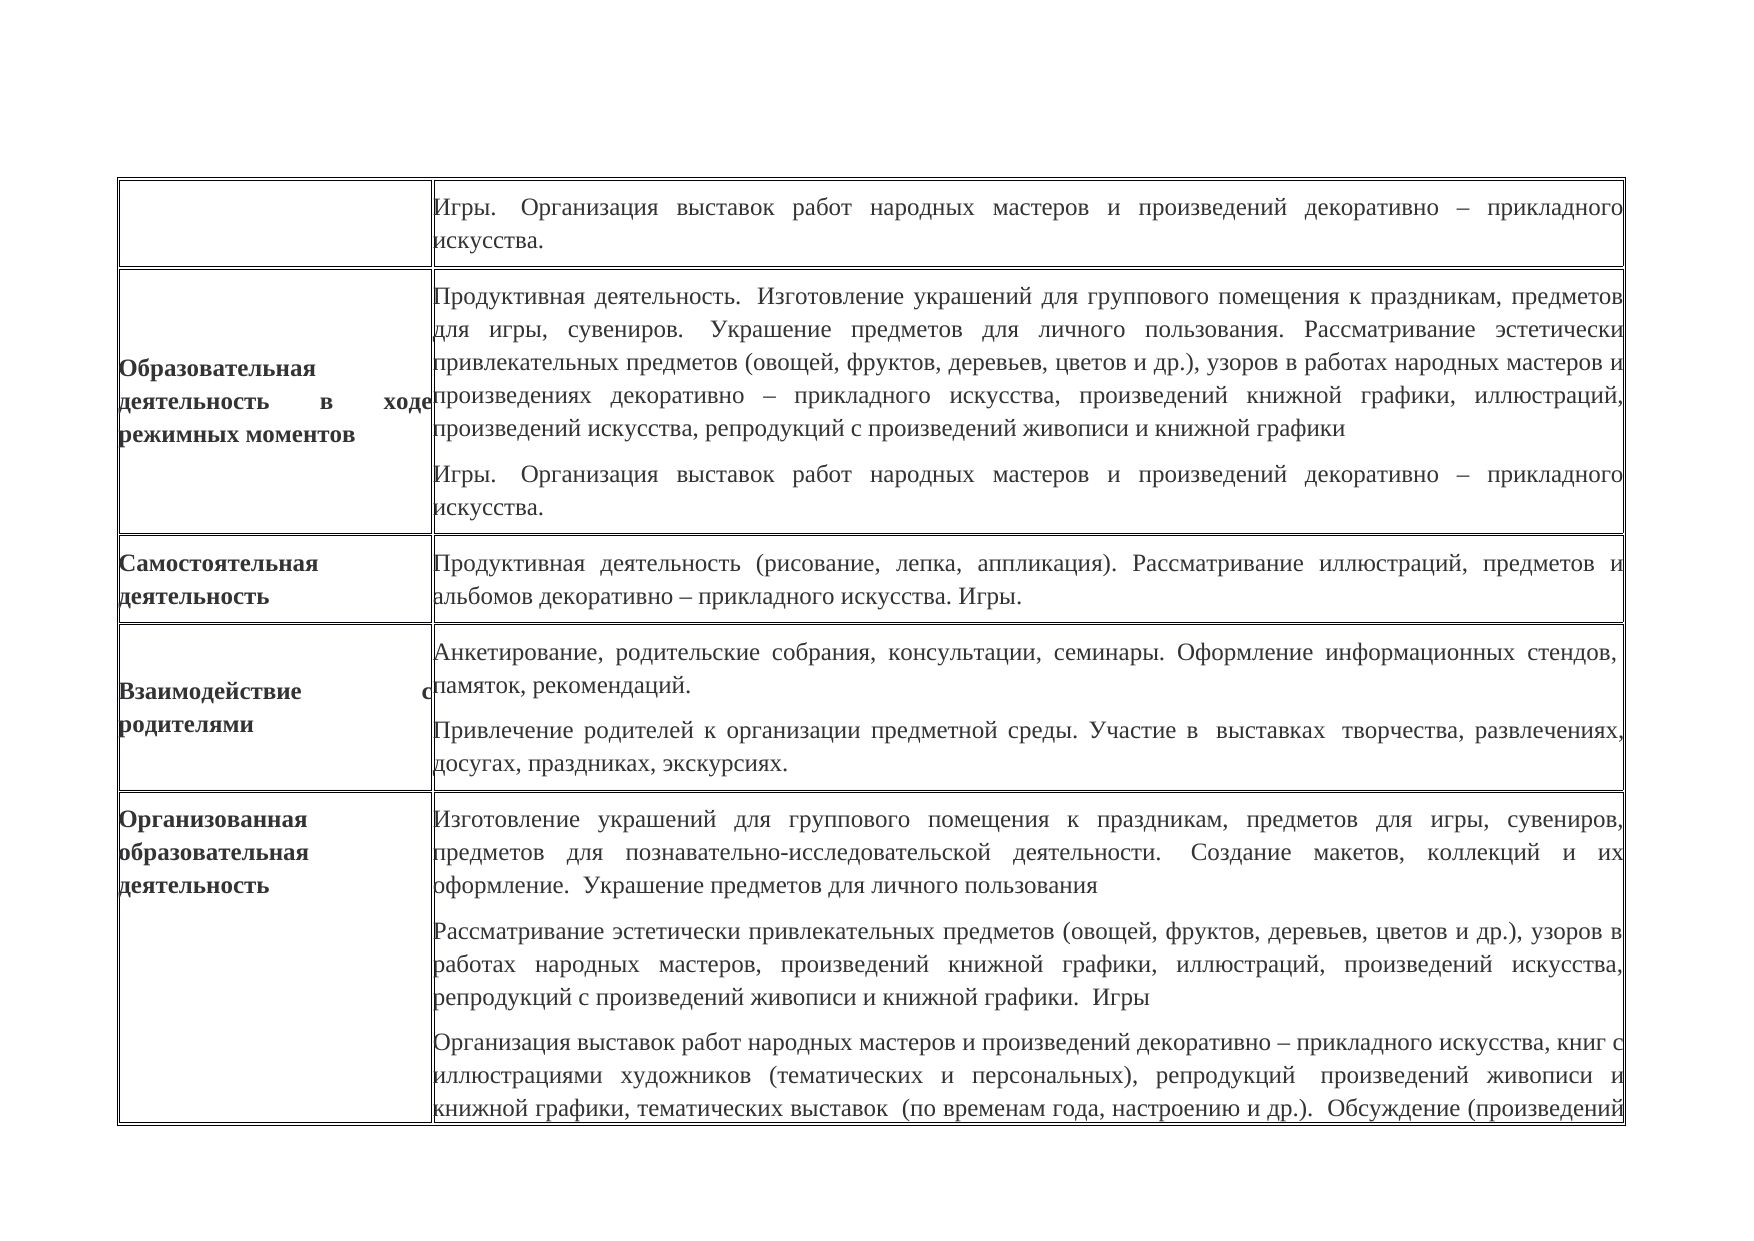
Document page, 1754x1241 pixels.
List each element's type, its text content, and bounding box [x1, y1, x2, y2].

table_cell Продуктивная деятельность (рисование, лепка, аппликация). Рассматривание иллюстраций, предметов и альбомов декоративно – прикладного искусства. Игры. [435, 536, 1623, 622]
table_cell Игры. Организация выставок работ народных мастеров и произведений декоративно – прикладного искусства. [435, 181, 1623, 266]
table_cell Организованная образовательная деятельность [120, 793, 431, 1122]
table_cell Взаимодействие с родителями [120, 625, 431, 789]
table_cell [120, 181, 431, 266]
table_cell Анкетирование, родительские собрания, консультации, семинары. Оформление информационных стендов, памяток, рекомендаций. Привлечение родителей к организации предметной среды. Участие в выставках творчества, развлечениях, досугах, праздниках, экскурсиях. [435, 625, 1623, 789]
table_cell Изготовление украшений для группового помещения к праздникам, предметов для игры, сувениров, предметов для познавательно-исследовательской деятельности. Создание макетов, коллекций и их оформление. Украшение предметов для личного пользования Рассматривание эстетически привлекательных предметов (овощей, фруктов, деревьев, цветов и др.), узоров в работах народных мастеров, произведений книжной графики, иллюстраций, произведений искусства, репродукций с произведений живописи и книжной графики. Игры Организация выставок работ народных мастеров и произведений декоративно – прикладного искусства, книг с иллюстрациями художников (тематических и персональных), репродукций произведений живописи и книжной графики, тематических выставок (по временам года, настроению и др.). Обсуждение (произведений [435, 793, 1623, 1122]
table_cell Продуктивная деятельность. Изготовление украшений для группового помещения к праздникам, предметов для игры, сувениров. Украшение предметов для личного пользования. Рассматривание эстетически привлекательных предметов (овощей, фруктов, деревьев, цветов и др.), узоров в работах народных мастеров и произведениях декоративно – прикладного искусства, произведений книжной графики, иллюстраций, произведений искусства, репродукций с произведений живописи и книжной графики Игры. Организация выставок работ народных мастеров и произведений декоративно – прикладного искусства. [435, 270, 1623, 533]
table_cell Образовательная деятельность в ходе режимных моментов [120, 270, 431, 533]
table_cell Самостоятельная деятельность [120, 536, 431, 622]
